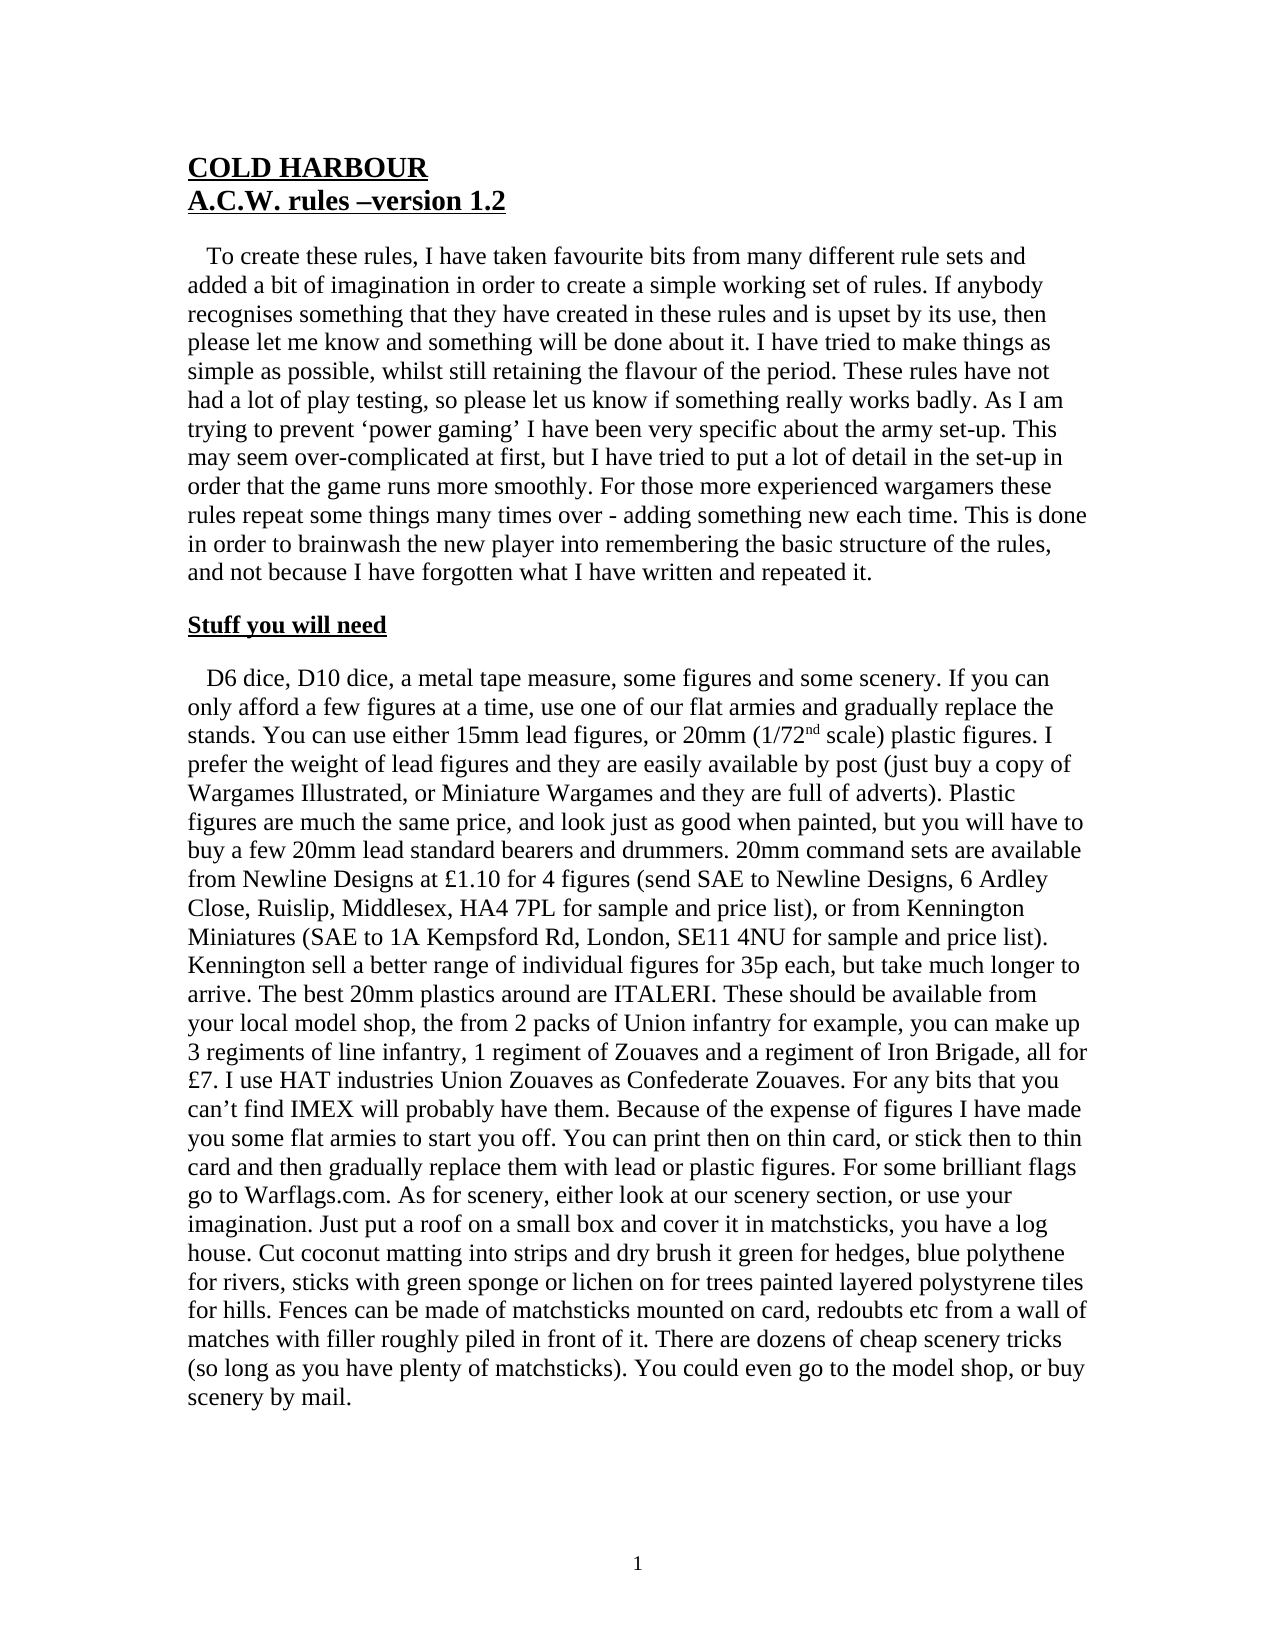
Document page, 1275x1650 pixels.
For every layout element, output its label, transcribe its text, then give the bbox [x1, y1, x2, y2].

text To create these rules, I have taken favourite bits from many different rule sets and added a bit of imagination in order to create a simple working set of rules. If anybody recognises something that they have created in these rules and is upset by its use, then please let me know and something will be done about it. I have tried to make things as simple as possible, whilst still retaining the flavour of the period. These rules have not had a lot of play testing, so please let us know if something really works badly. As I am trying to prevent ‘power gaming’ I have been very specific about the army set-up. This may seem over-complicated at first, but I have tried to put a lot of detail in the set-up in order that the game runs more smoothly. For those more experienced wargamers these rules repeat some things many times over - adding something new each time. This is done in order to brainwash the new player into remembering the basic structure of the rules, and not because I have forgotten what I have written and repeated it. [187, 241, 1087, 586]
text D6 dice, D10 dice, a metal tape measure, some figures and some scenery. If you can only afford a few figures at a time, use one of our flat armies and gradually replace the stands. You can use either 15mm lead figures, or 20mm (1/72nd scale) plastic figures. I prefer the weight of lead figures and they are easily available by post (just buy a copy of Wargames Illustrated, or Miniature Wargames and they are full of adverts). Plastic figures are much the same price, and look just as good when painted, but you will have to buy a few 20mm lead standard bearers and drummers. 20mm command sets are available from Newline Designs at £1.10 for 4 figures (send SAE to Newline Designs, 6 Ardley Close, Ruislip, Middlesex, HA4 7PL for sample and price list), or from Kennington Miniatures (SAE to 1A Kempsford Rd, London, SE11 4NU for sample and price list). Kennington sell a better range of individual figures for 35p each, but take much longer to arrive. The best 20mm plastics around are ITALERI. These should be available from your local model shop, the from 2 packs of Union infantry for example, you can make up 3 regiments of line infantry, 1 regiment of Zouaves and a regiment of Iron Brigade, all for £7. I use HAT industries Union Zouaves as Confederate Zouaves. For any bits that you can’t find IMEX will probably have them. Because of the expense of figures I have made you some flat armies to start you off. You can print then on thin card, or stick then to thin card and then gradually replace them with lead or plastic figures. For some brilliant flags go to Warflags.com. As for scenery, either look at our scenery section, or use your imagination. Just put a roof on a small box and cover it in matchsticks, you have a log house. Cut coconut matting into strips and dry brush it green for hedges, blue polythene for rivers, sticks with green sponge or lichen on for trees painted layered polystyrene tiles for hills. Fences can be made of matchsticks mounted on card, redoubts etc from a wall of matches with filler roughly piled in front of it. There are dozens of cheap scenery tricks (so long as you have plenty of matchsticks). You could even go to the model shop, or buy scenery by mail. [187, 663, 1087, 1411]
subtitle Stuff you will need [187, 610, 1087, 639]
subtitle A.C.W. rules –version 1.2 [187, 183, 1087, 217]
subtitle COLD HARBOUR [187, 150, 1087, 183]
